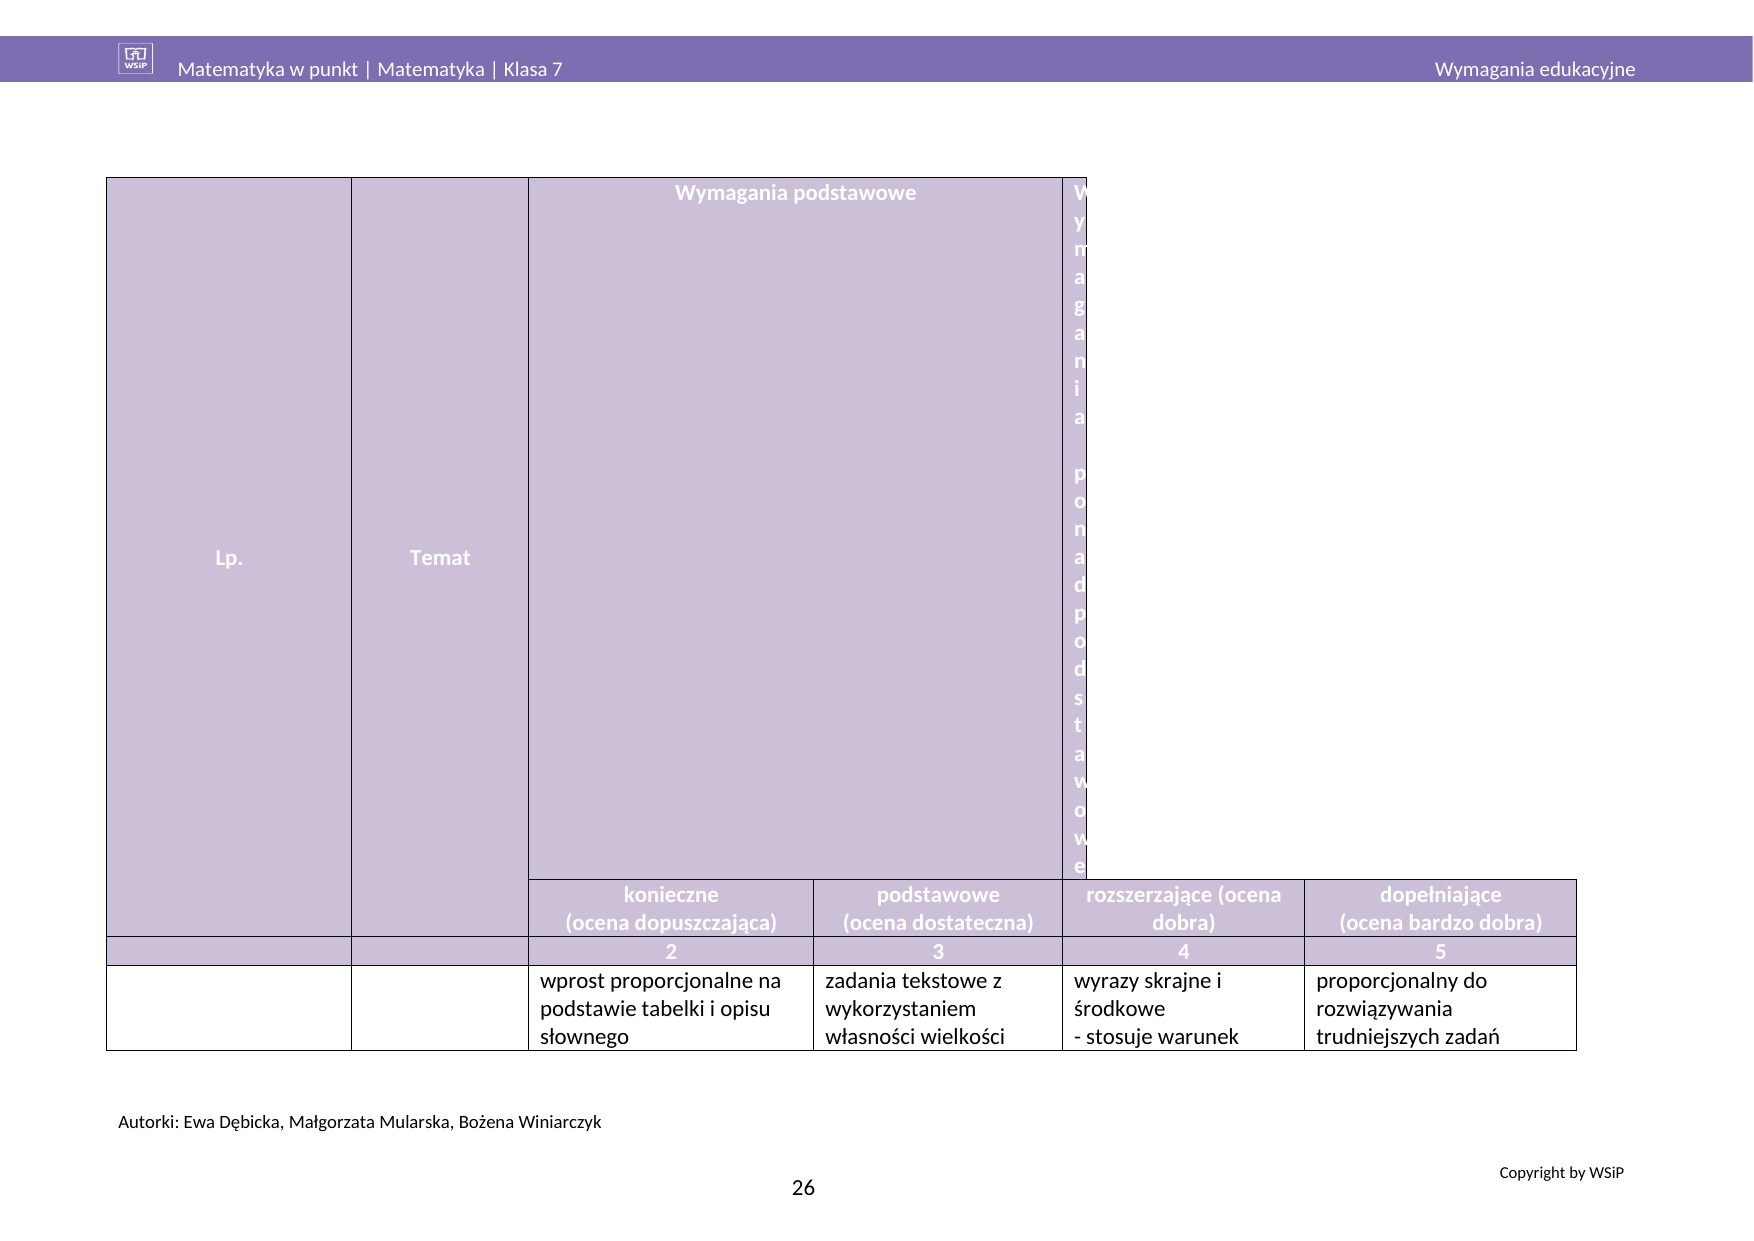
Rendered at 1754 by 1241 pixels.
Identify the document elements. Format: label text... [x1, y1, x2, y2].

table_cell [107, 937, 351, 965]
table_cell zadania tekstowe z wykorzystaniem własności wielkości [814, 966, 1062, 1050]
table_cell wprost proporcjonalne na podstawie tabelki i opisu słownego [529, 966, 813, 1050]
picture [0, 36, 1753, 82]
table_cell 5 [1305, 937, 1576, 965]
table_header Wymagania ponadpodstawowe [1063, 178, 1086, 879]
table_cell dopełniające (ocena bardzo dobra) [1305, 880, 1576, 936]
table_cell [107, 966, 351, 1050]
table_cell konieczne (ocena dopuszczająca) [529, 880, 813, 936]
table_header Temat [352, 178, 528, 936]
table_cell 3 [814, 937, 1062, 965]
table_cell [352, 937, 528, 965]
table_cell [352, 966, 528, 1050]
table_cell proporcjonalny do rozwiązywania trudniejszych zadań [1305, 966, 1576, 1050]
table_header Lp. [107, 178, 351, 936]
table_cell 4 [1063, 937, 1304, 965]
table_cell wyrazy skrajne i środkowe - stosuje warunek [1063, 966, 1304, 1050]
table_cell rozszerzające (ocena dobra) [1063, 880, 1304, 936]
table_header Wymagania podstawowe [529, 178, 1062, 879]
table_cell podstawowe (ocena dostateczna) [814, 880, 1062, 936]
table_cell 2 [529, 937, 813, 965]
